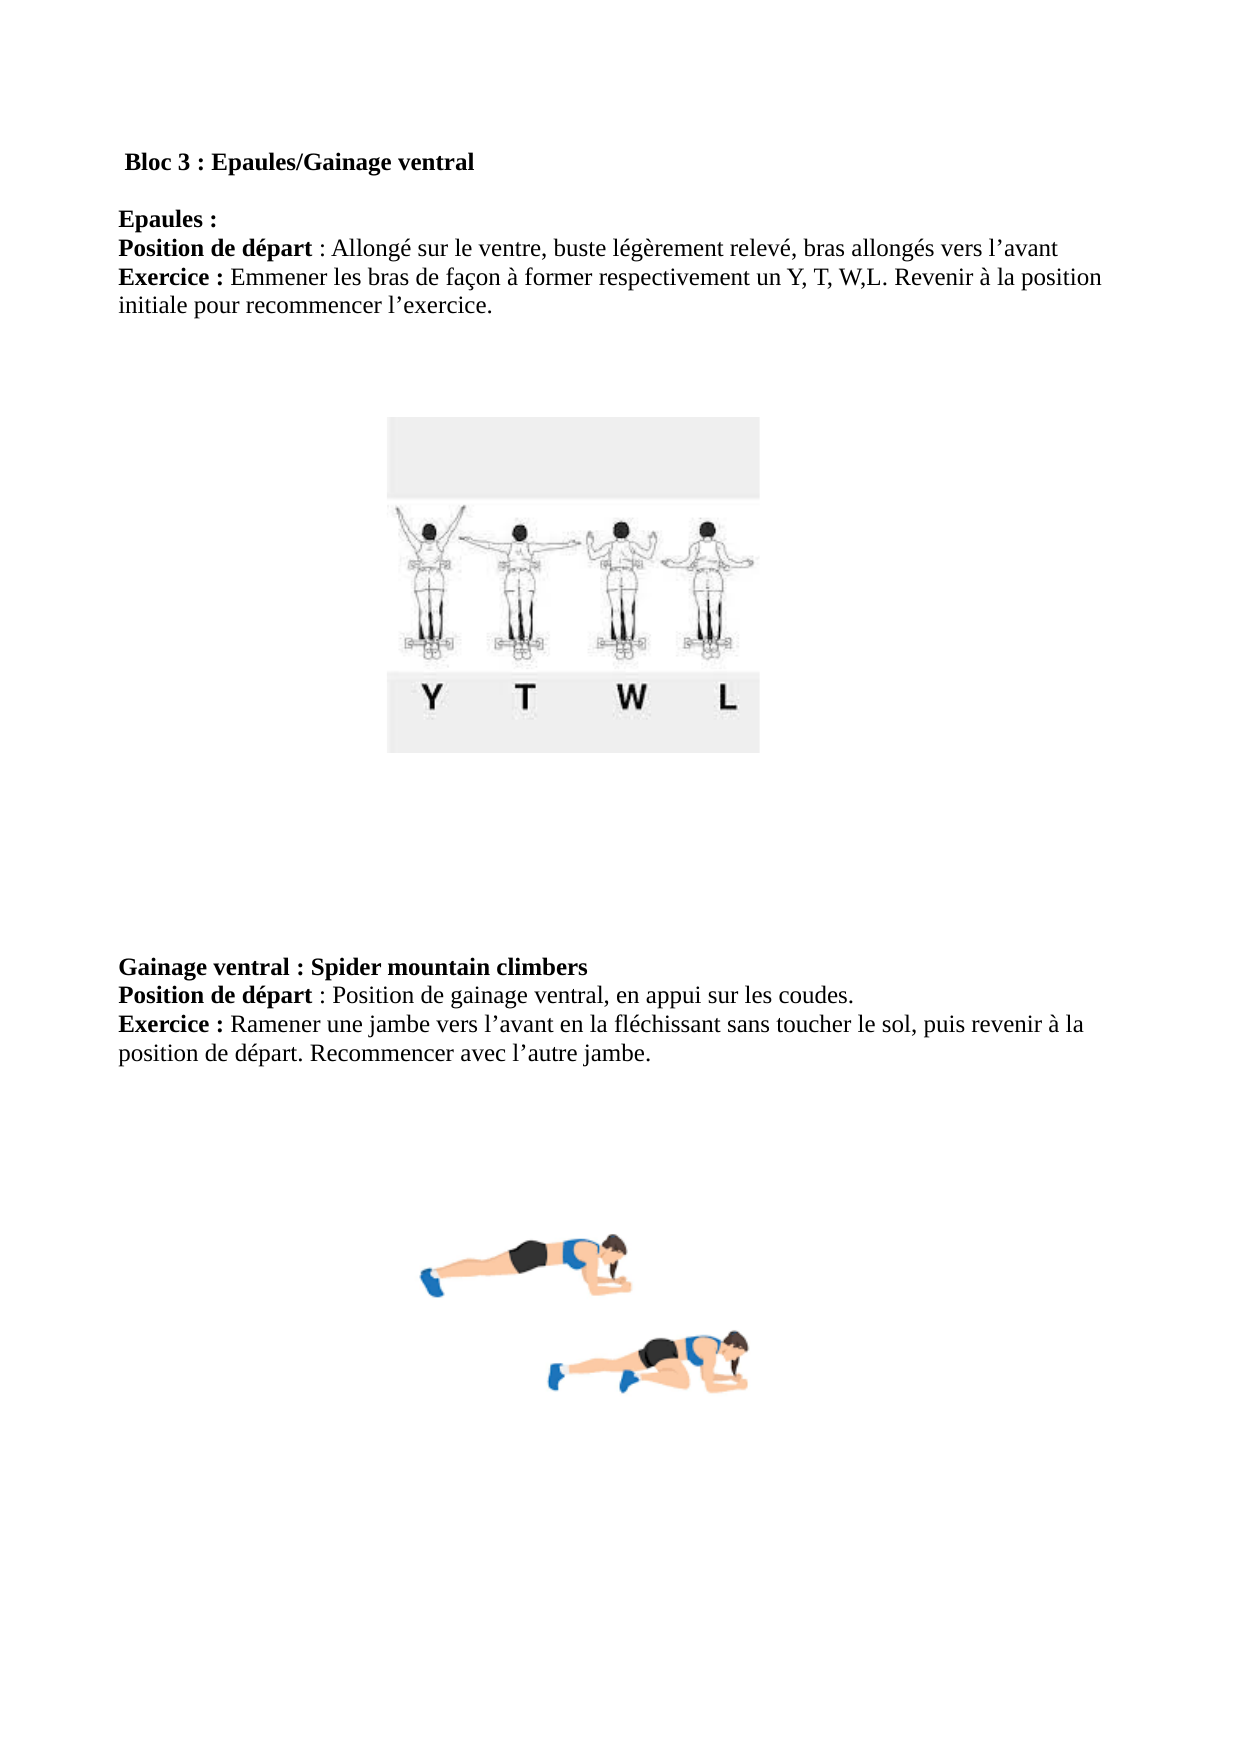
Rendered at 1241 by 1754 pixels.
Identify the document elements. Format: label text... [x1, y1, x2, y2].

text Bloc 3 : Epaules/Gainage ventral [118, 147, 1122, 176]
picture [386, 417, 760, 753]
text Position de départ : Allongé sur le ventre, buste légèrement relevé, bras allongés vers l’avant [118, 233, 1122, 262]
text Epaules : [118, 204, 1122, 233]
text Gainage ventral : Spider mountain climbers [118, 952, 1122, 981]
text Position de départ : Position de gainage ventral, en appui sur les coudes. [118, 981, 1122, 1009]
text Exercice : Emmener les bras de façon à former respectivement un Y, T, W,L. Revenir à la position initiale pour recommencer l’exercice. [118, 262, 1122, 319]
picture [407, 1137, 762, 1491]
text Exercice : Ramener une jambe vers l’avant en la fléchissant sans toucher le sol, puis revenir à la position de départ. Recommencer avec l’autre jambe. [118, 1009, 1122, 1067]
